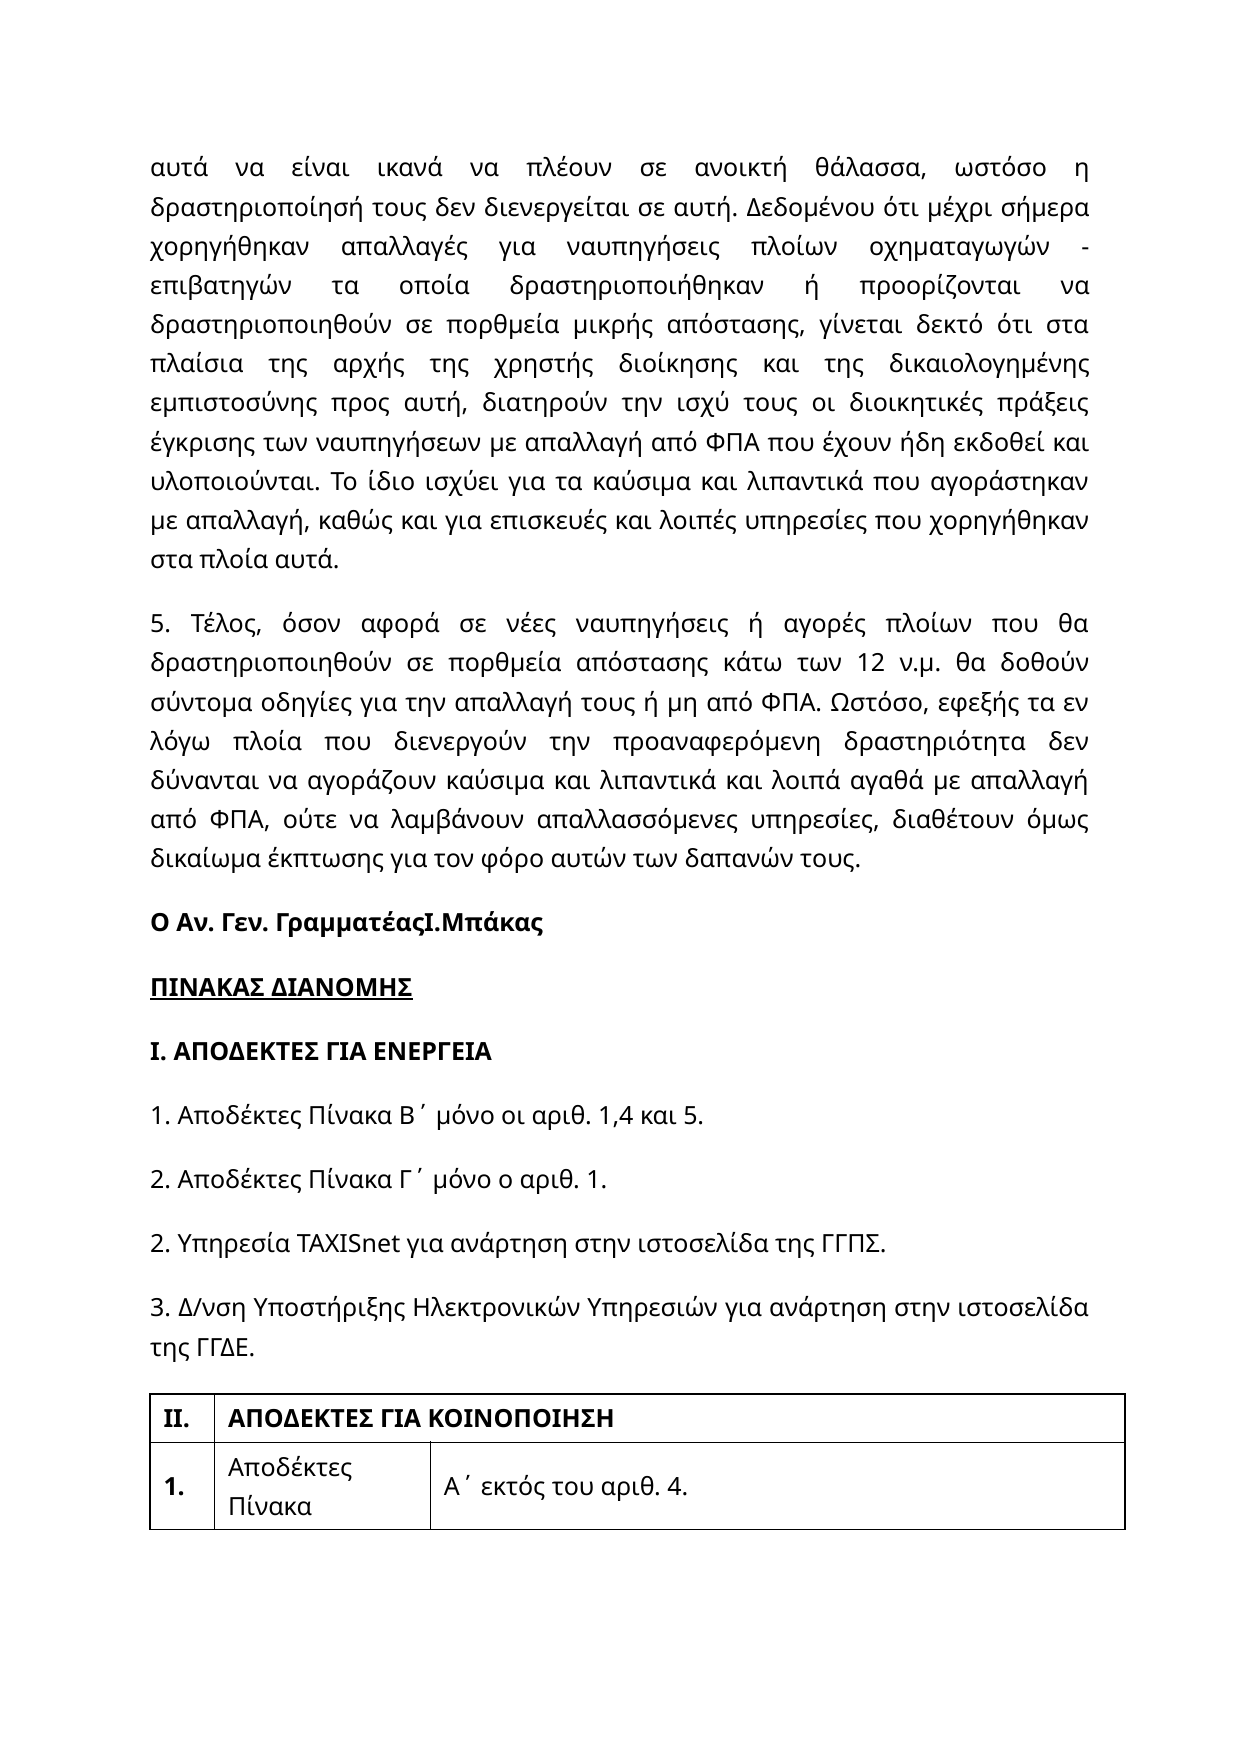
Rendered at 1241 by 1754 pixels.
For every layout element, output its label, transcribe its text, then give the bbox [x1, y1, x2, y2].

text ΠΙΝΑΚΑΣ ΔΙΑΝΟΜΗΣ [150, 969, 1090, 1003]
table_cell Α΄ εκτός του αριθ. 4. [431, 1443, 1124, 1529]
text αυτά να είναι ικανά να πλέουν σε ανοικτή θάλασσα, ωστόσο η δραστηριοποίησή τους δεν διενεργείται σε αυτή. Δεδομένου ότι μέχρι σήμερα χορηγήθηκαν απαλλαγές για ναυπηγήσεις πλοίων οχηματαγωγών - επιβατηγών τα οποία δραστηριοποιήθηκαν ή προορίζονται να δραστηριοποιηθούν σε πορθμεία μικρής απόστασης, γίνεται δεκτό ότι στα πλαίσια της αρχής της χρηστής διοίκησης και της δικαιολογημένης εμπιστοσύνης προς αυτή, διατηρούν την ισχύ τους οι διοικητικές πράξεις έγκρισης των ναυπηγήσεων με απαλλαγή από ΦΠΑ που έχουν ήδη εκδοθεί και υλοποιούνται. Το ίδιο ισχύει για τα καύσιμα και λιπαντικά που αγοράστηκαν με απαλλαγή, καθώς και για επισκευές και λοιπές υπηρεσίες που χορηγήθηκαν στα πλοία αυτά. [150, 150, 1090, 576]
text Ι. ΑΠΟΔΕΚΤΕΣ ΓΙΑ ΕΝΕΡΓΕΙΑ [150, 1033, 1090, 1067]
table_header ΑΠΟΔΕΚΤΕΣ ΓΙΑ ΚΟΙΝΟΠΟΙΗΣΗ [215, 1395, 1124, 1441]
text 3. Δ/νση Υποστήριξης Ηλεκτρονικών Υπηρεσιών για ανάρτηση στην ιστοσελίδα της ΓΓΔΕ. [150, 1290, 1090, 1363]
text 2. Υπηρεσία TAXISnet για ανάρτηση στην ιστοσελίδα της ΓΓΠΣ. [150, 1226, 1090, 1260]
text 2. Αποδέκτες Πίνακα Γ΄ μόνο ο αριθ. 1. [150, 1162, 1090, 1196]
table_header ΙΙ. [151, 1395, 214, 1441]
table_cell Αποδέκτες Πίνακα [215, 1443, 430, 1529]
table_cell 1. [151, 1443, 214, 1529]
text 5. Τέλος, όσον αφορά σε νέες ναυπηγήσεις ή αγορές πλοίων που θα δραστηριοποιηθούν σε πορθμεία απόστασης κάτω των 12 ν.μ. θα δοθούν σύντομα οδηγίες για την απαλλαγή τους ή μη από ΦΠΑ. Ωστόσο, εφεξής τα εν λόγω πλοία που διενεργούν την προαναφερόμενη δραστηριότητα δεν δύνανται να αγοράζουν καύσιμα και λιπαντικά και λοιπά αγαθά με απαλλαγή από ΦΠΑ, ούτε να λαμβάνουν απαλλασσόμενες υπηρεσίες, διαθέτουν όμως δικαίωμα έκπτωσης για τον φόρο αυτών των δαπανών τους. [150, 606, 1090, 875]
text 1. Αποδέκτες Πίνακα Β΄ μόνο οι αριθ. 1,4 και 5. [150, 1097, 1090, 1132]
text Ο Αν. Γεν. ΓραμματέαςΙ.Μπάκας [150, 905, 1090, 939]
